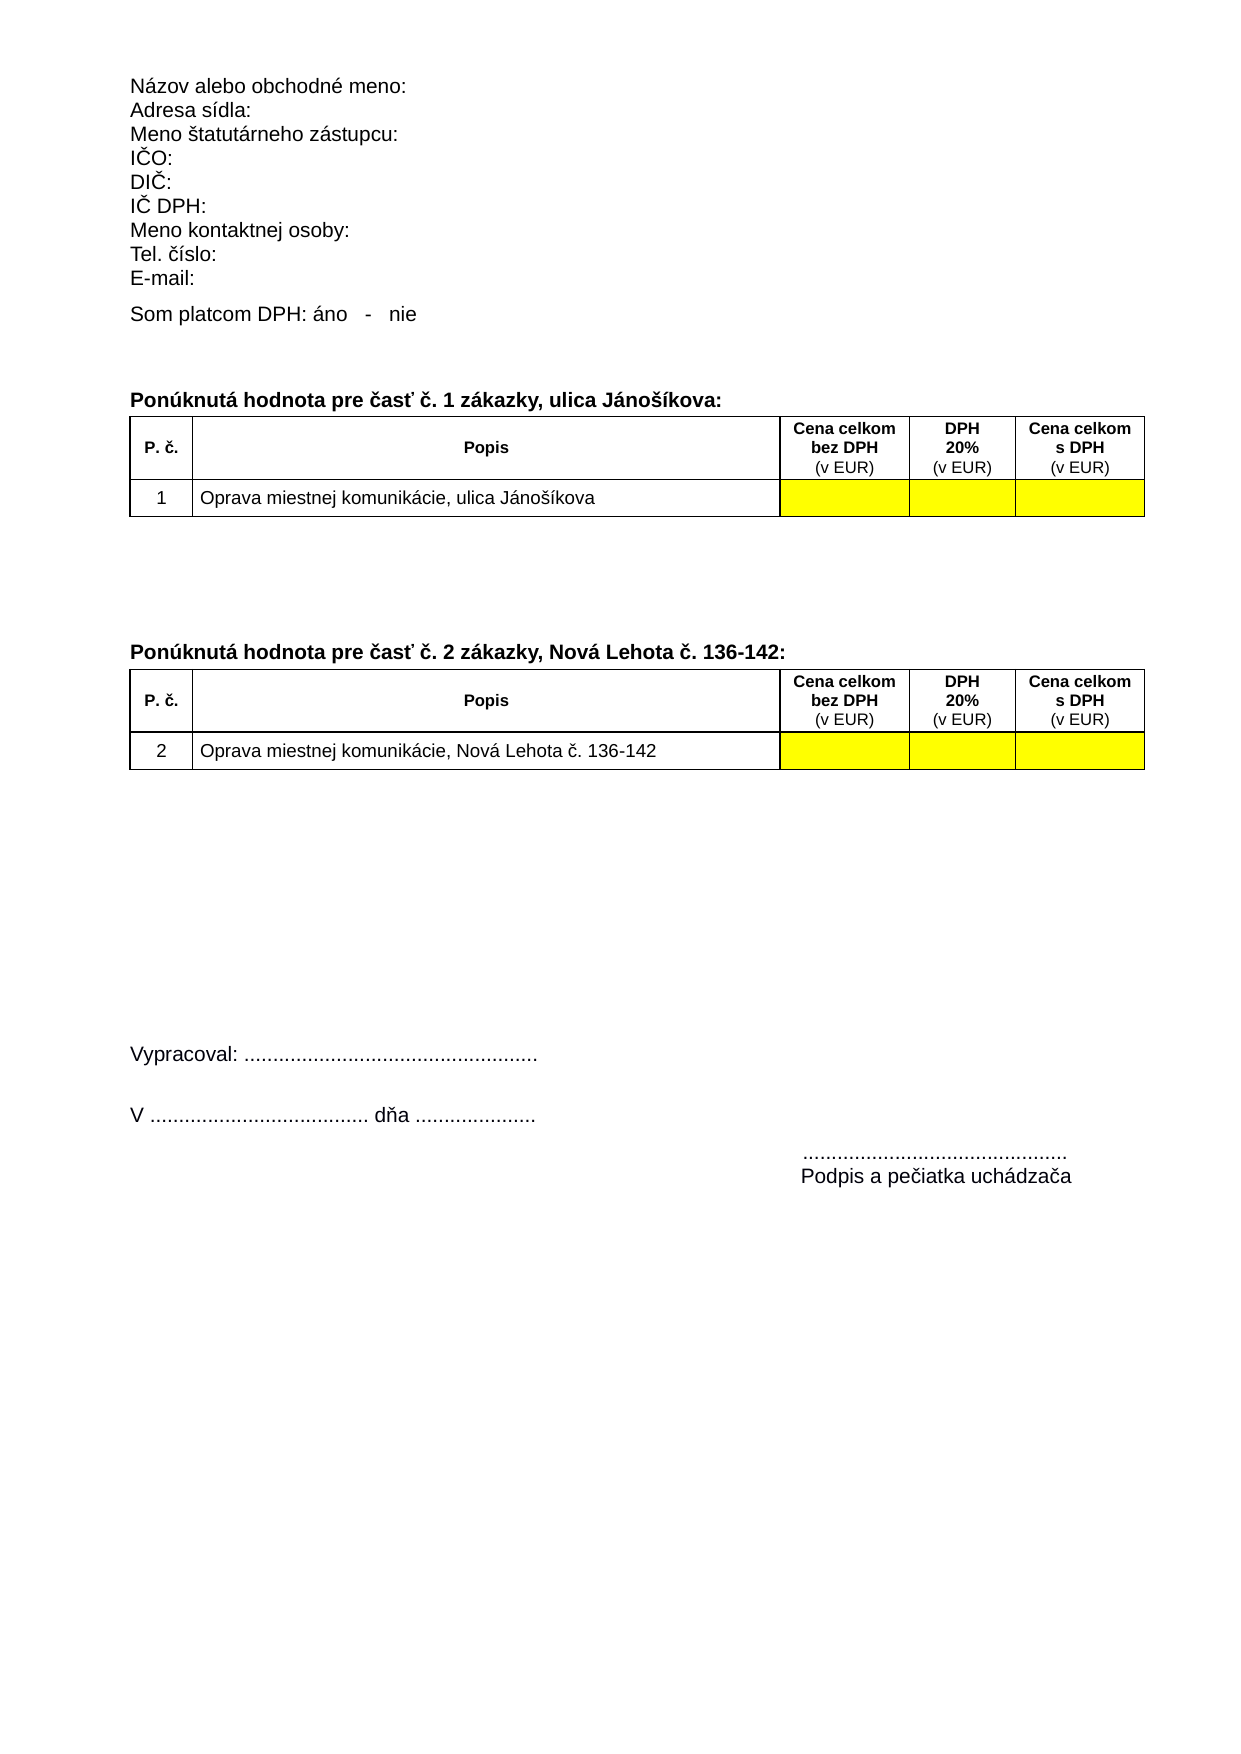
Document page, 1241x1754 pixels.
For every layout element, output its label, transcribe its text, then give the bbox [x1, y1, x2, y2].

table_header Cena celkom bez DPH (v EUR) [781, 417, 909, 479]
text E-mail: [130, 266, 1134, 289]
table_cell Oprava miestnej komunikácie, ulica Jánošíkova [193, 480, 779, 516]
text Tel. číslo: [130, 242, 1134, 266]
table_cell [781, 733, 909, 769]
table_header Cena celkom bez DPH (v EUR) [781, 670, 909, 731]
text Názov alebo obchodné meno: [130, 74, 1134, 98]
table_header Cena celkom s DPH (v EUR) [1016, 670, 1144, 731]
table_header Popis [193, 417, 779, 479]
text DIČ: [130, 170, 1134, 194]
table_cell 2 [131, 733, 192, 769]
table_header P. č. [131, 670, 192, 731]
table_header P. č. [131, 417, 192, 479]
text IČO: [130, 146, 1134, 170]
table_header Popis [193, 670, 779, 731]
table_header DPH 20% (v EUR) [910, 417, 1015, 479]
text .............................................. [130, 1140, 1134, 1164]
table_cell [910, 733, 1015, 769]
text V ...................................... dňa ..................... [130, 1103, 1134, 1127]
table_cell Oprava miestnej komunikácie, Nová Lehota č. 136-142 [193, 733, 779, 769]
text Meno štatutárneho zástupcu: [130, 122, 1134, 146]
text Ponúknutá hodnota pre časť č. 1 zákazky, ulica Jánošíkova: [130, 387, 1134, 411]
table_cell [1016, 733, 1144, 769]
text Som platcom DPH: áno - nie [130, 302, 1134, 326]
text Ponúknutá hodnota pre časť č. 2 zákazky, Nová Lehota č. 136-142: [130, 640, 1134, 664]
table_header DPH 20% (v EUR) [910, 670, 1015, 731]
text Vypracoval: ................................................... [130, 1042, 1134, 1066]
table_header Cena celkom s DPH (v EUR) [1016, 417, 1144, 479]
table_cell [781, 480, 909, 516]
text Adresa sídla: [130, 98, 1134, 122]
text Meno kontaktnej osoby: [130, 218, 1134, 242]
table_cell [1016, 480, 1144, 516]
text IČ DPH: [130, 194, 1134, 218]
table_cell [910, 480, 1015, 516]
table_cell 1 [131, 480, 192, 516]
text Podpis a pečiatka uchádzača [130, 1164, 1134, 1188]
